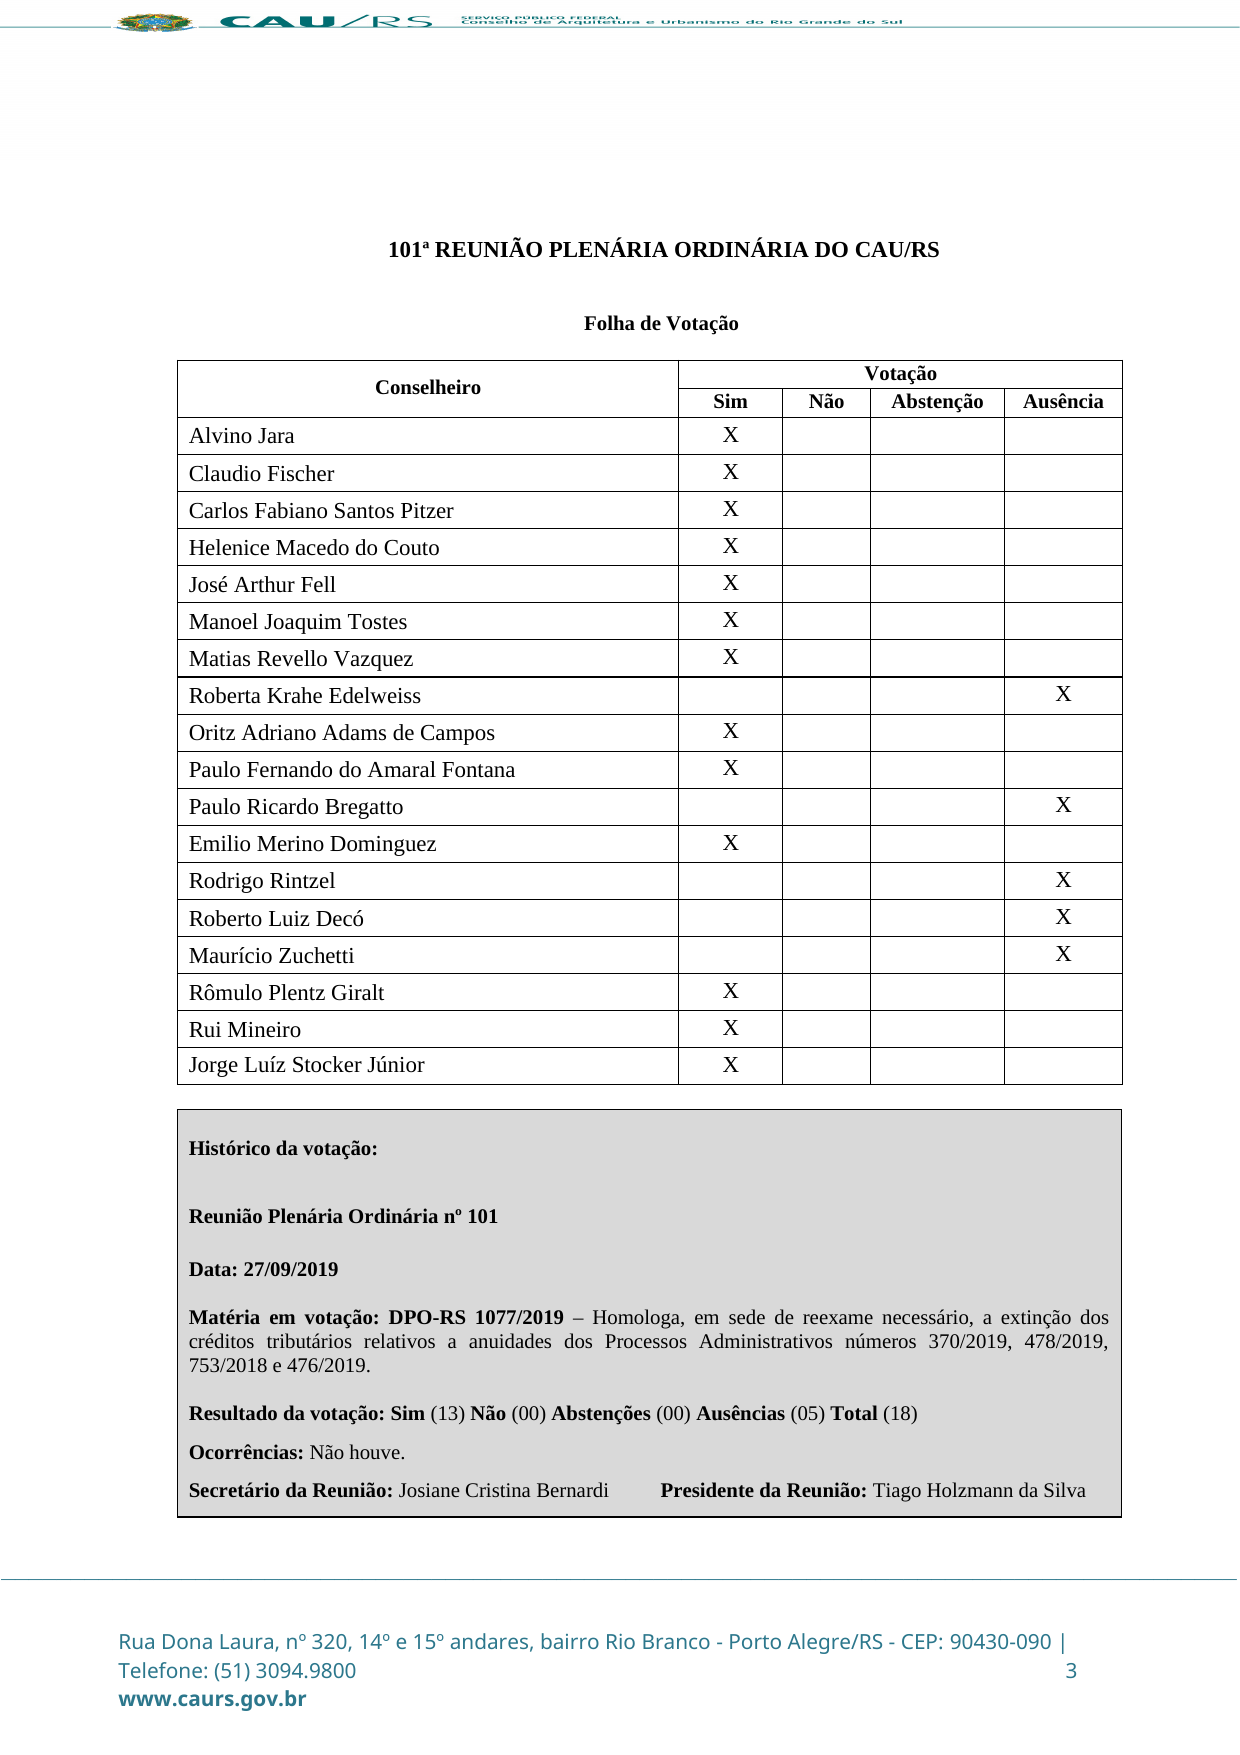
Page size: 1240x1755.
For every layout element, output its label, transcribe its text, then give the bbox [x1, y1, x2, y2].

text Folha de Votação [177, 311, 1151, 335]
table_cell [1005, 455, 1122, 491]
table_cell [679, 900, 782, 936]
table_cell Rui Mineiro [178, 1011, 678, 1047]
table_cell Carlos Fabiano Santos Pitzer [178, 492, 678, 528]
table_cell [1005, 566, 1122, 602]
table_cell [1005, 492, 1122, 528]
table_cell X [1005, 678, 1122, 713]
table_cell Sim [679, 389, 782, 417]
table_cell [783, 529, 870, 565]
table_cell [783, 715, 870, 751]
table_cell Alvino Jara [178, 418, 678, 454]
table_cell Claudio Fischer [178, 455, 678, 491]
table_cell [783, 418, 870, 454]
table_cell Emilio Merino Dominguez [178, 826, 678, 862]
table_cell [871, 789, 1004, 825]
table_cell Ocorrências: Não houve. [178, 1440, 1121, 1478]
table_cell Rodrigo Rintzel [178, 863, 678, 899]
table_cell [783, 640, 870, 676]
table_cell Helenice Macedo do Couto [178, 529, 678, 565]
table_cell Paulo Fernando do Amaral Fontana [178, 752, 678, 788]
table_cell [871, 863, 1004, 899]
table_header Histórico da votação: [178, 1110, 1121, 1204]
table_cell [783, 566, 870, 602]
table_cell Reunião Plenária Ordinária nº 101 [178, 1204, 1121, 1257]
table_cell [871, 1011, 1004, 1047]
table_cell [783, 678, 870, 713]
text 101ª REUNIÃO PLENÁRIA ORDINÁRIA DO CAU/RS [177, 236, 1151, 263]
table_cell X [679, 715, 782, 751]
table_cell [1005, 640, 1122, 676]
table_cell Presidente da Reunião: Tiago Holzmann da Silva [649, 1478, 1121, 1516]
table_cell [783, 789, 870, 825]
table_cell Matias Revello Vazquez [178, 640, 678, 676]
table_cell X [1005, 937, 1122, 973]
table_cell [871, 974, 1004, 1010]
table_cell [783, 863, 870, 899]
table_cell X [1005, 863, 1122, 899]
table_cell [783, 974, 870, 1010]
table_cell [679, 937, 782, 973]
table_cell Resultado da votação: Sim (13) Não (00) Abstenções (00) Ausências (05) Total (18) [178, 1401, 1121, 1440]
table_header Votação [679, 361, 1122, 388]
table_cell Não [783, 389, 870, 417]
table_cell X [679, 455, 782, 491]
table_cell Jorge Luíz Stocker Júnior [178, 1048, 678, 1084]
table_cell [871, 529, 1004, 565]
table_cell Data: 27/09/2019 Matéria em votação: DPO-RS 1077/2019 – Homologa, em sede de reexame necessário, a extinção dos créditos tributários relativos a anuidades dos Processos Administrativos números 370/2019, 478/2019, 753/2018 e 476/2019. [178, 1257, 1121, 1401]
table_cell [1005, 715, 1122, 751]
table_cell X [679, 974, 782, 1010]
table_cell [783, 1048, 870, 1084]
table_cell [783, 937, 870, 973]
table_cell Paulo Ricardo Bregatto [178, 789, 678, 825]
table_cell [783, 492, 870, 528]
table_cell [871, 603, 1004, 639]
table_cell [783, 603, 870, 639]
table_cell Oritz Adriano Adams de Campos [178, 715, 678, 751]
table_cell José Arthur Fell [178, 566, 678, 602]
table_cell Secretário da Reunião: Josiane Cristina Bernardi [178, 1478, 649, 1516]
table_cell [1005, 752, 1122, 788]
table_cell [783, 752, 870, 788]
table_cell Abstenção [871, 389, 1004, 417]
table_cell Maurício Zuchetti [178, 937, 678, 973]
table_cell X [1005, 789, 1122, 825]
table_cell [1005, 974, 1122, 1010]
table_cell [1005, 529, 1122, 565]
table_cell Rômulo Plentz Giralt [178, 974, 678, 1010]
table_cell Roberta Krahe Edelweiss [178, 678, 678, 713]
table_cell [679, 789, 782, 825]
table_cell X [679, 566, 782, 602]
table_cell [871, 715, 1004, 751]
table_cell [871, 418, 1004, 454]
table_cell X [679, 1048, 782, 1084]
table_cell [1005, 418, 1122, 454]
table_cell [871, 826, 1004, 862]
table_cell [1005, 1011, 1122, 1047]
table_cell [871, 566, 1004, 602]
table_cell X [679, 492, 782, 528]
table_cell [679, 863, 782, 899]
table_cell X [679, 603, 782, 639]
table_cell [871, 678, 1004, 713]
table_cell X [679, 1011, 782, 1047]
table_cell [871, 640, 1004, 676]
table_cell [871, 455, 1004, 491]
table_cell X [1005, 900, 1122, 936]
table_cell X [679, 826, 782, 862]
table_cell [783, 455, 870, 491]
table_header Conselheiro [178, 361, 678, 417]
table_cell X [679, 529, 782, 565]
table_cell [871, 937, 1004, 973]
table_cell Roberto Luiz Decó [178, 900, 678, 936]
table_cell Ausência [1005, 389, 1122, 417]
table_cell [1005, 603, 1122, 639]
table_cell [783, 1011, 870, 1047]
table_cell X [679, 752, 782, 788]
table_cell [871, 492, 1004, 528]
table_cell Manoel Joaquim Tostes [178, 603, 678, 639]
table_cell X [679, 418, 782, 454]
table_cell X [679, 640, 782, 676]
table_cell [783, 826, 870, 862]
table_cell [679, 678, 782, 713]
table_cell [1005, 826, 1122, 862]
table_cell [783, 900, 870, 936]
table_cell [871, 752, 1004, 788]
table_cell [871, 900, 1004, 936]
table_cell [1005, 1048, 1122, 1084]
table_cell [871, 1048, 1004, 1084]
